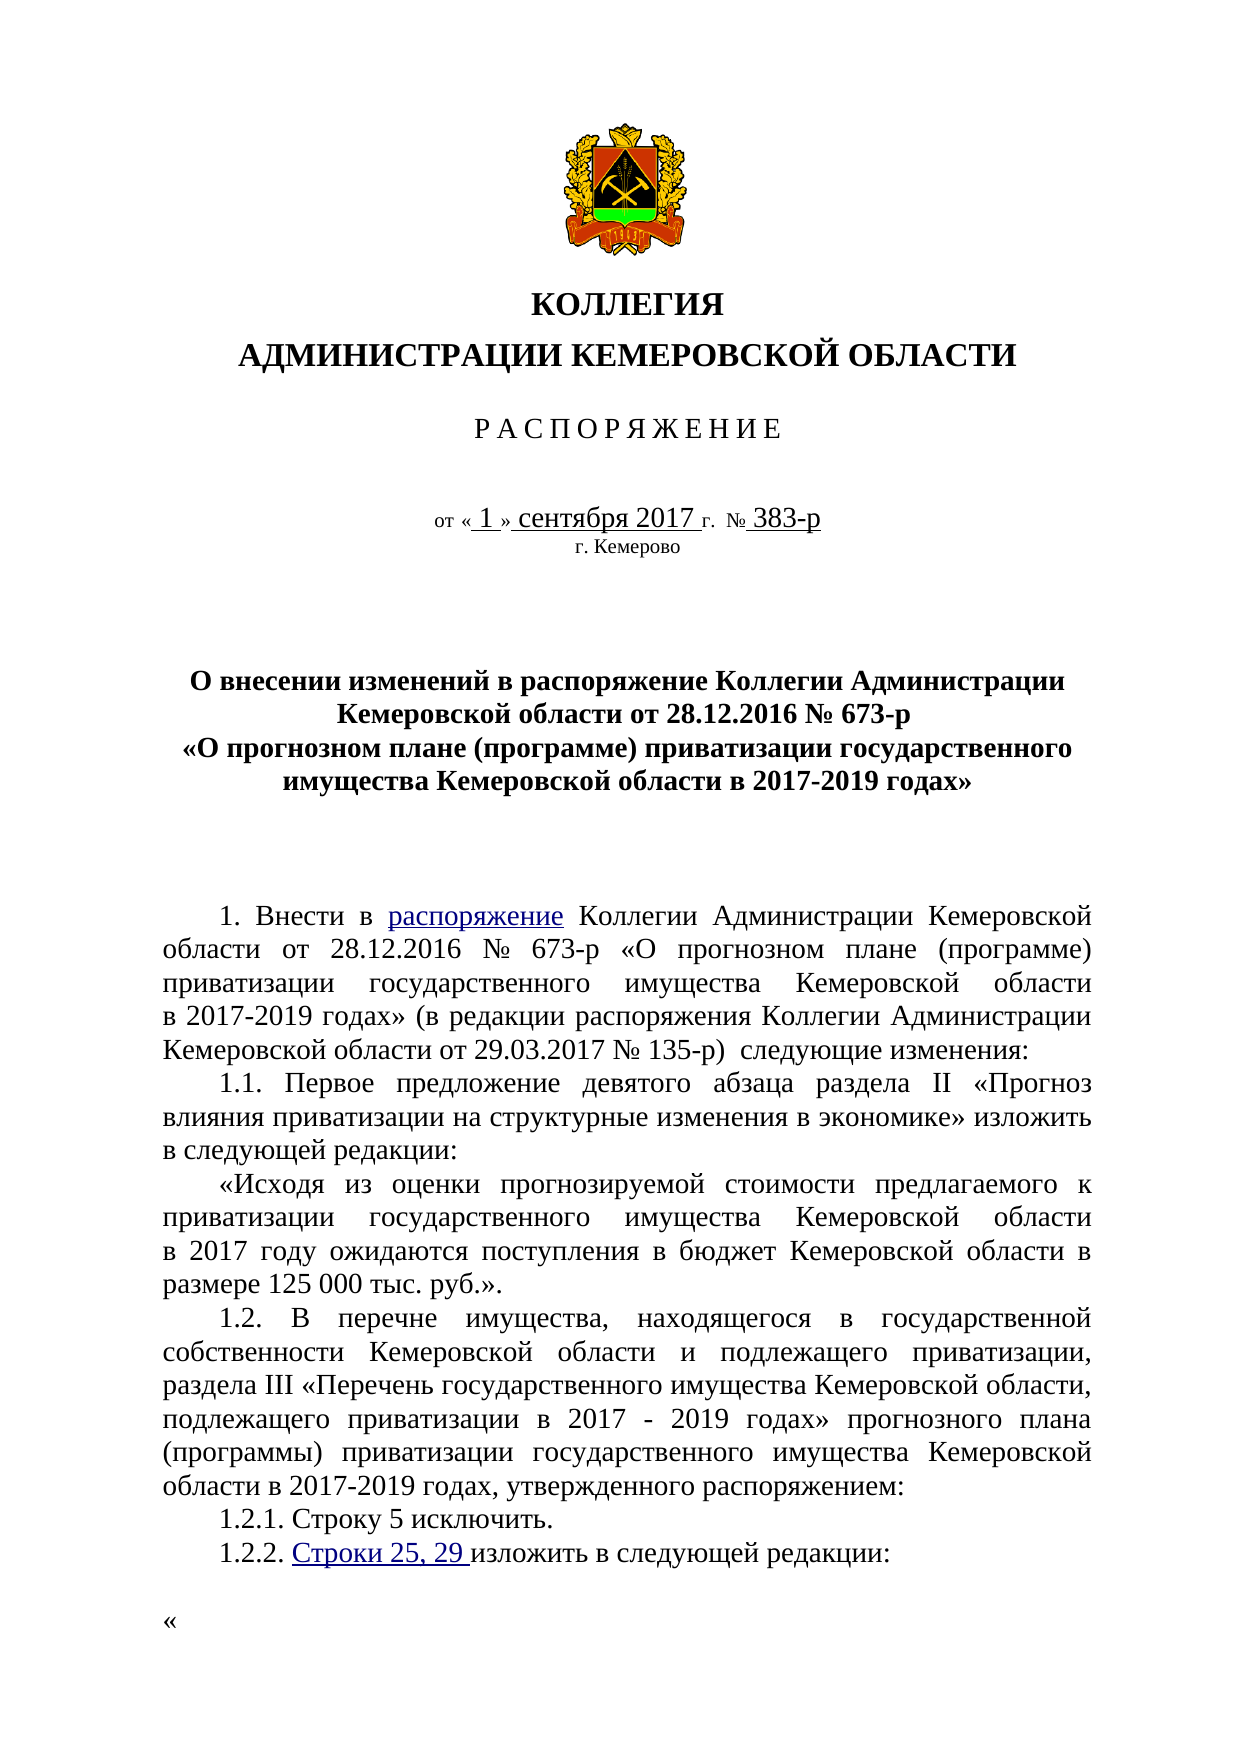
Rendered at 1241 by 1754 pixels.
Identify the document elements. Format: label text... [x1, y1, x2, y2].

text КОЛЛЕГИЯ [162, 284, 1092, 322]
text 1. Внести в распоряжение Коллегии Администрации Кемеровской области от 28.12.2016 № 673-р «О прогнозном плане (программе) приватизации государственного имущества Кемеровской области в 2017-2019 годах» (в редакции распоряжения Коллегии Администрации Кемеровской области от 29.03.2017 № 135-р) следующие изменения: [162, 898, 1092, 1065]
text 1.2. В перечне имущества, находящегося в государственной собственности Кемеровской области и подлежащего приватизации, раздела III «Перечень государственного имущества Кемеровской области, подлежащего приватизации в 2017 - 2019 годах» прогнозного плана (программы) приватизации государственного имущества Кемеровской области в 2017-2019 годах, утвержденного распоряжением: [162, 1300, 1092, 1501]
text О внесении изменений в распоряжение Коллегии Администрации Кемеровской области от 28.12.2016 № 673-р [162, 663, 1092, 730]
text 1.1. Первое предложение девятого абзаца раздела II «Прогноз влияния приватизации на структурные изменения в экономике» изложить в следующей редакции: [162, 1065, 1092, 1166]
text РАСПОРЯЖЕНИЕ [162, 411, 1092, 444]
text «Исходя из оценки прогнозируемой стоимости предлагаемого к приватизации государственного имущества Кемеровской области в 2017 году ожидаются поступления в бюджет Кемеровской области в размере 125 000 тыс. руб.». [162, 1166, 1092, 1300]
text от « 1 » сентября 2017 г. № 383-р [162, 501, 1092, 534]
text « [162, 1602, 1092, 1636]
text 1.2.2. Строки 25, 29 изложить в следующей редакции: [162, 1535, 1092, 1568]
text 1.2.1. Строку 5 исключить. [162, 1501, 1092, 1535]
text «О прогнозном плане (программе) приватизации государственного имущества Кемеровской области в 2017-2019 годах» [162, 730, 1092, 797]
text АДМИНИСТРАЦИИ КЕМЕРОВСКОЙ ОБЛАСТИ [162, 335, 1092, 373]
text г. Кемерово [162, 534, 1092, 558]
